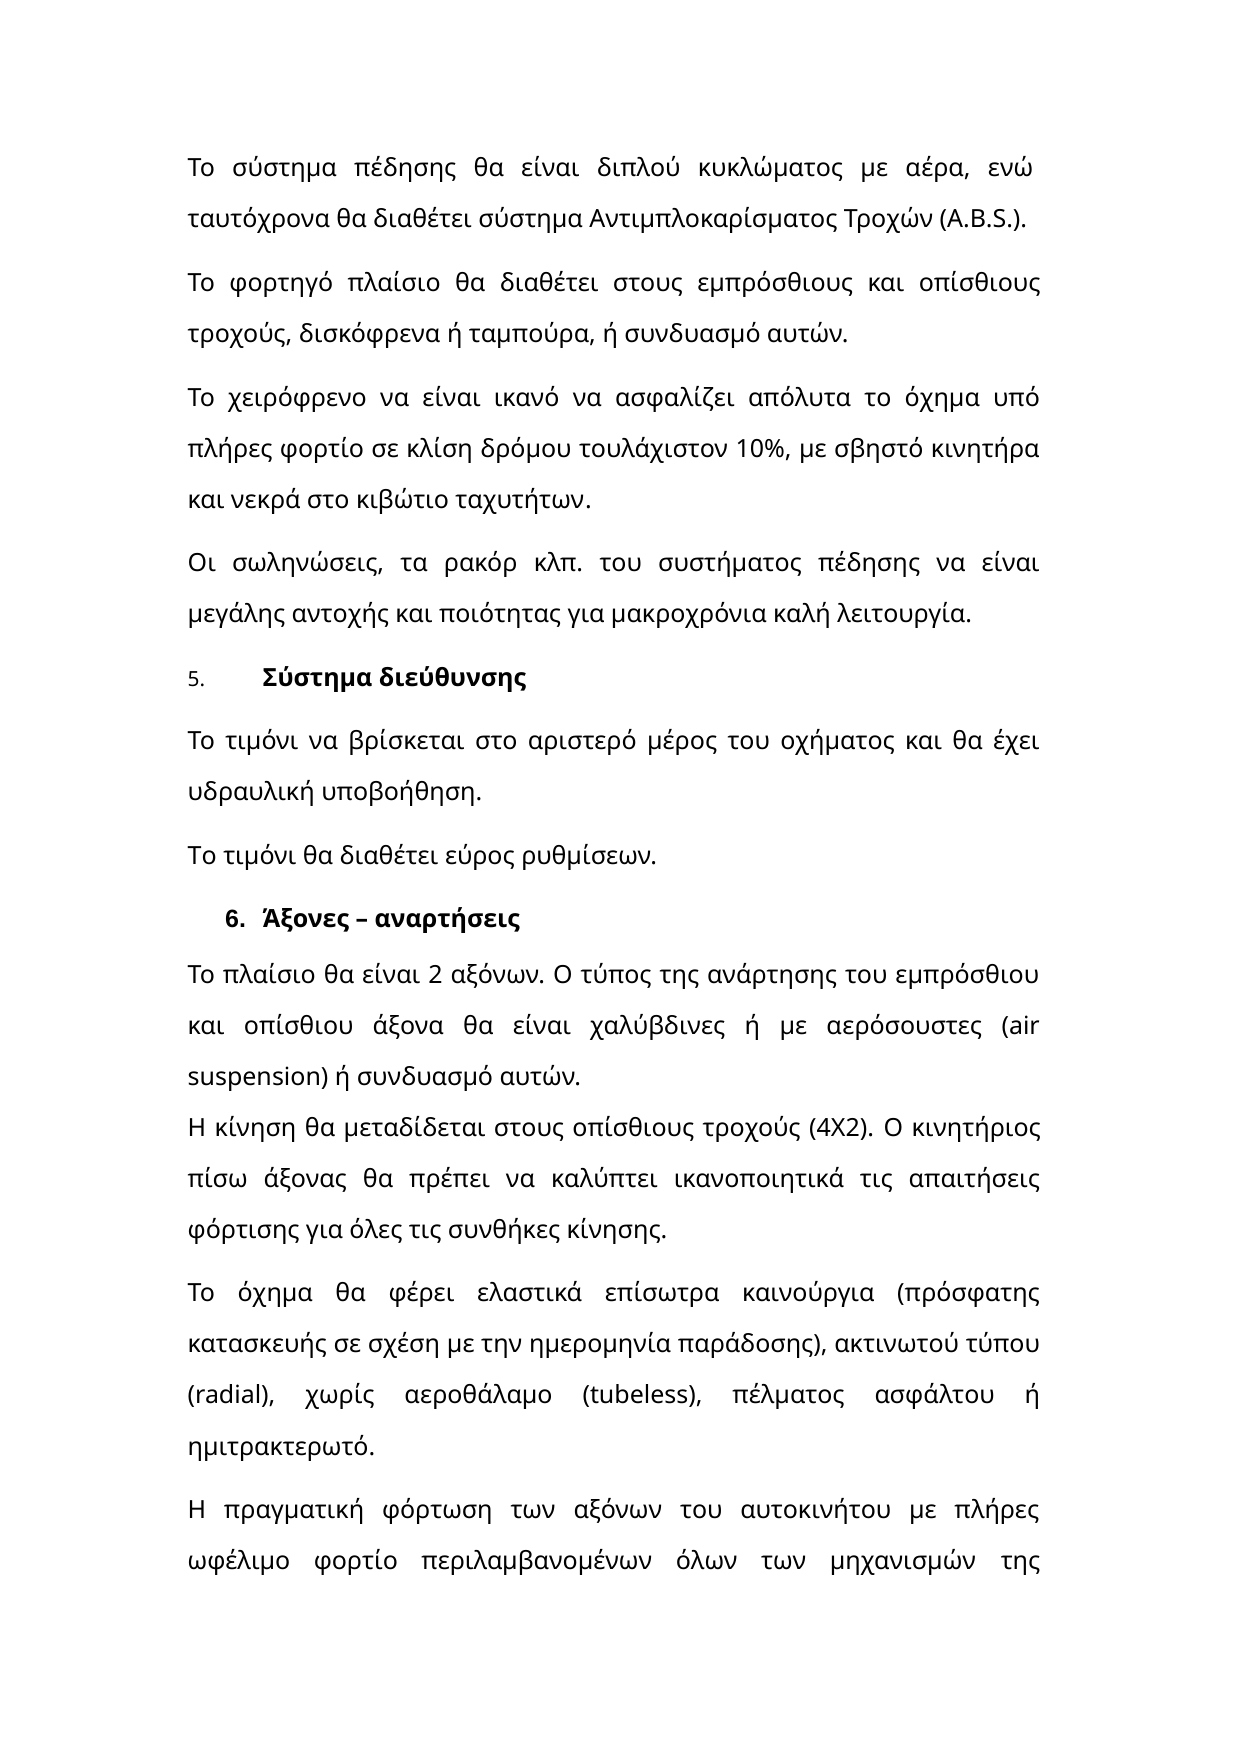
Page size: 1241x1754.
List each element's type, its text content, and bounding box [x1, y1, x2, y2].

text Η κίνηση θα μεταδίδεται στους οπίσθιους τροχούς (4Χ2). Ο κινητήριος πίσω άξονας θα πρέπει να καλύπτει ικανοποιητικά τις απαιτήσεις φόρτισης για όλες τις συνθήκες κίνησης. [187, 1109, 1041, 1246]
text Tο τιμόνι θα διαθέτει εύρος ρυθμίσεων. [187, 837, 1041, 872]
text Η πραγματική φόρτωση των αξόνων του αυτοκινήτου με πλήρες ωφέλιμο φορτίο περιλαμβανομένων όλων των μηχανισμών της [187, 1492, 1040, 1577]
text Το σύστημα πέδησης θα είναι διπλού κυκλώματος με αέρα, ενώ ταυτόχρονα θα διαθέτει σύστημα Αντιμπλοκαρίσματος Τροχών (Α.Β.S.). [187, 150, 1034, 235]
text Οι σωληνώσεις, τα ρακόρ κλπ. του συστήματος πέδησης να είναι μεγάλης αντοχής και ποιότητας για μακροχρόνια καλή λειτουργία. [187, 545, 1041, 630]
text Το πλαίσιο θα είναι 2 αξόνων. Ο τύπος της ανάρτησης του εμπρόσθιου και οπίσθιου άξονα θα είναι χαλύβδινες ή με αερόσουστες (air suspension) ή συνδυασμό αυτών. [187, 956, 1041, 1092]
text To φορτηγό πλαίσιο θα διαθέτει στους εμπρόσθιους και οπίσθιους τροχούς, δισκόφρενα ή ταμπούρα, ή συνδυασμό αυτών. [187, 264, 1041, 350]
text Το όχημα θα φέρει ελαστικά επίσωτρα καινούργια (πρόσφατης κατασκευής σε σχέση με την ημερομηνία παράδοσης), ακτινωτού τύπου (radial), χωρίς αεροθάλαμο (tubeless), πέλματος ασφάλτου ή ημιτρακτερωτό. [187, 1275, 1041, 1462]
subtitle Άξονες – αναρτήσεις [225, 901, 1053, 935]
list Σύστημα διεύθυνσης [187, 659, 1041, 693]
text Το χειρόφρενο να είναι ικανό να ασφαλίζει απόλυτα το όχημα υπό πλήρες φορτίο σε κλίση δρόμου τουλάχιστον 10%, με σβηστό κινητήρα και νεκρά στο κιβώτιο ταχυτήτων. [187, 379, 1041, 515]
text Το τιμόνι να βρίσκεται στο αριστερό μέρος του οχήματος και θα έχει υδραυλική υποβοήθηση. [187, 723, 1041, 808]
